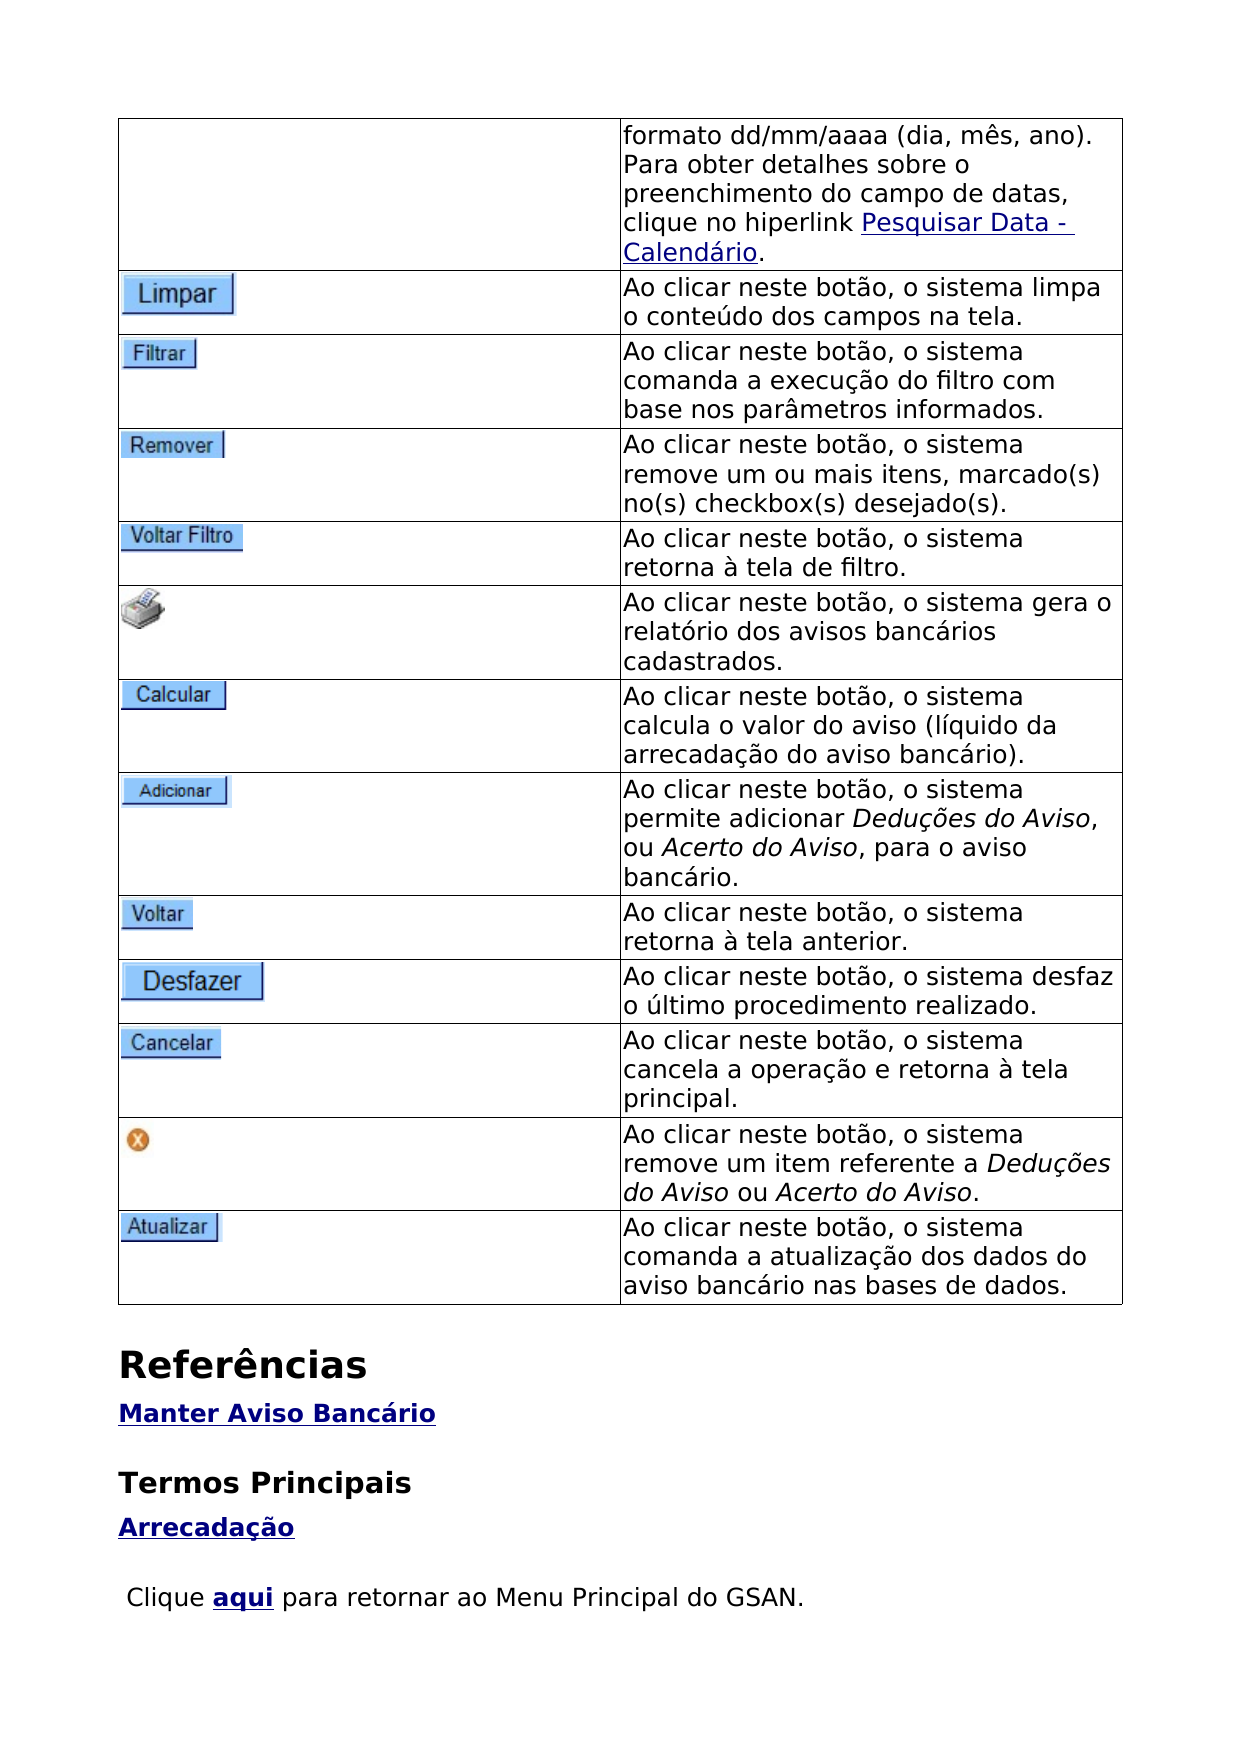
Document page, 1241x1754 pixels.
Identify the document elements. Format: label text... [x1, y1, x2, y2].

picture [121, 681, 228, 710]
table_cell Ao clicar neste botão, o sistema comanda a execução do filtro com base nos parâmetros informados. [621, 335, 1122, 428]
table_cell [119, 1118, 620, 1210]
table_cell Ao clicar neste botão, o sistema cancela a operação e retorna à tela principal. [621, 1024, 1122, 1117]
table_cell Ao clicar neste botão, o sistema calcula o valor do aviso (líquido da arrecadação do aviso bancário). [621, 680, 1122, 772]
table_cell Ao clicar neste botão, o sistema desfaz o último procedimento realizado. [621, 960, 1122, 1023]
text Clique aqui para retornar ao Menu Principal do GSAN. [118, 1554, 1122, 1613]
table_cell formato dd/mm/aaaa (dia, mês, ano). Para obter detalhes sobre o preenchimento do campo de datas, clique no hiperlink Pesquisar Data - Calendário. [621, 119, 1122, 270]
text Manter Aviso Bancário [118, 1400, 1122, 1429]
table_cell Ao clicar neste botão, o sistema remove um ou mais itens, marcado(s) no(s) checkbox(s) desejado(s). [621, 429, 1122, 521]
table_cell [119, 586, 620, 679]
table_cell Ao clicar neste botão, o sistema remove um item referente a Deduções do Aviso ou Acerto do Aviso. [621, 1118, 1122, 1210]
table_cell [119, 960, 620, 1023]
picture [121, 272, 237, 316]
table_cell [119, 773, 620, 895]
picture [121, 588, 165, 629]
table_cell [119, 335, 620, 428]
table_cell [119, 119, 620, 270]
picture [121, 1026, 222, 1060]
table_cell [119, 1024, 620, 1117]
picture [121, 430, 226, 458]
table_cell Ao clicar neste botão, o sistema limpa o conteúdo dos campos na tela. [621, 271, 1122, 334]
picture [121, 1213, 223, 1242]
table_cell Ao clicar neste botão, o sistema retorna à tela anterior. [621, 896, 1122, 959]
table_cell Ao clicar neste botão, o sistema gera o relatório dos avisos bancários cadastrados. [621, 586, 1122, 679]
table_cell [119, 522, 620, 585]
table_cell [119, 896, 620, 959]
picture [121, 897, 193, 931]
table_cell Ao clicar neste botão, o sistema retorna à tela de filtro. [621, 522, 1122, 585]
subtitle Termos Principais [118, 1466, 1122, 1500]
picture [121, 962, 265, 1002]
table_cell [119, 271, 620, 334]
table_cell [119, 1211, 620, 1304]
picture [121, 337, 198, 370]
picture [121, 524, 243, 553]
subtitle Referências [118, 1343, 1122, 1387]
text Arrecadação [118, 1513, 1122, 1542]
picture [121, 1119, 154, 1158]
table_cell [119, 680, 620, 772]
table_cell [119, 429, 620, 521]
table_cell Ao clicar neste botão, o sistema permite adicionar Deduções do Aviso, ou Acerto do Aviso, para o aviso bancário. [621, 773, 1122, 895]
picture [121, 775, 232, 808]
table_cell Ao clicar neste botão, o sistema comanda a atualização dos dados do aviso bancário nas bases de dados. [621, 1211, 1122, 1304]
